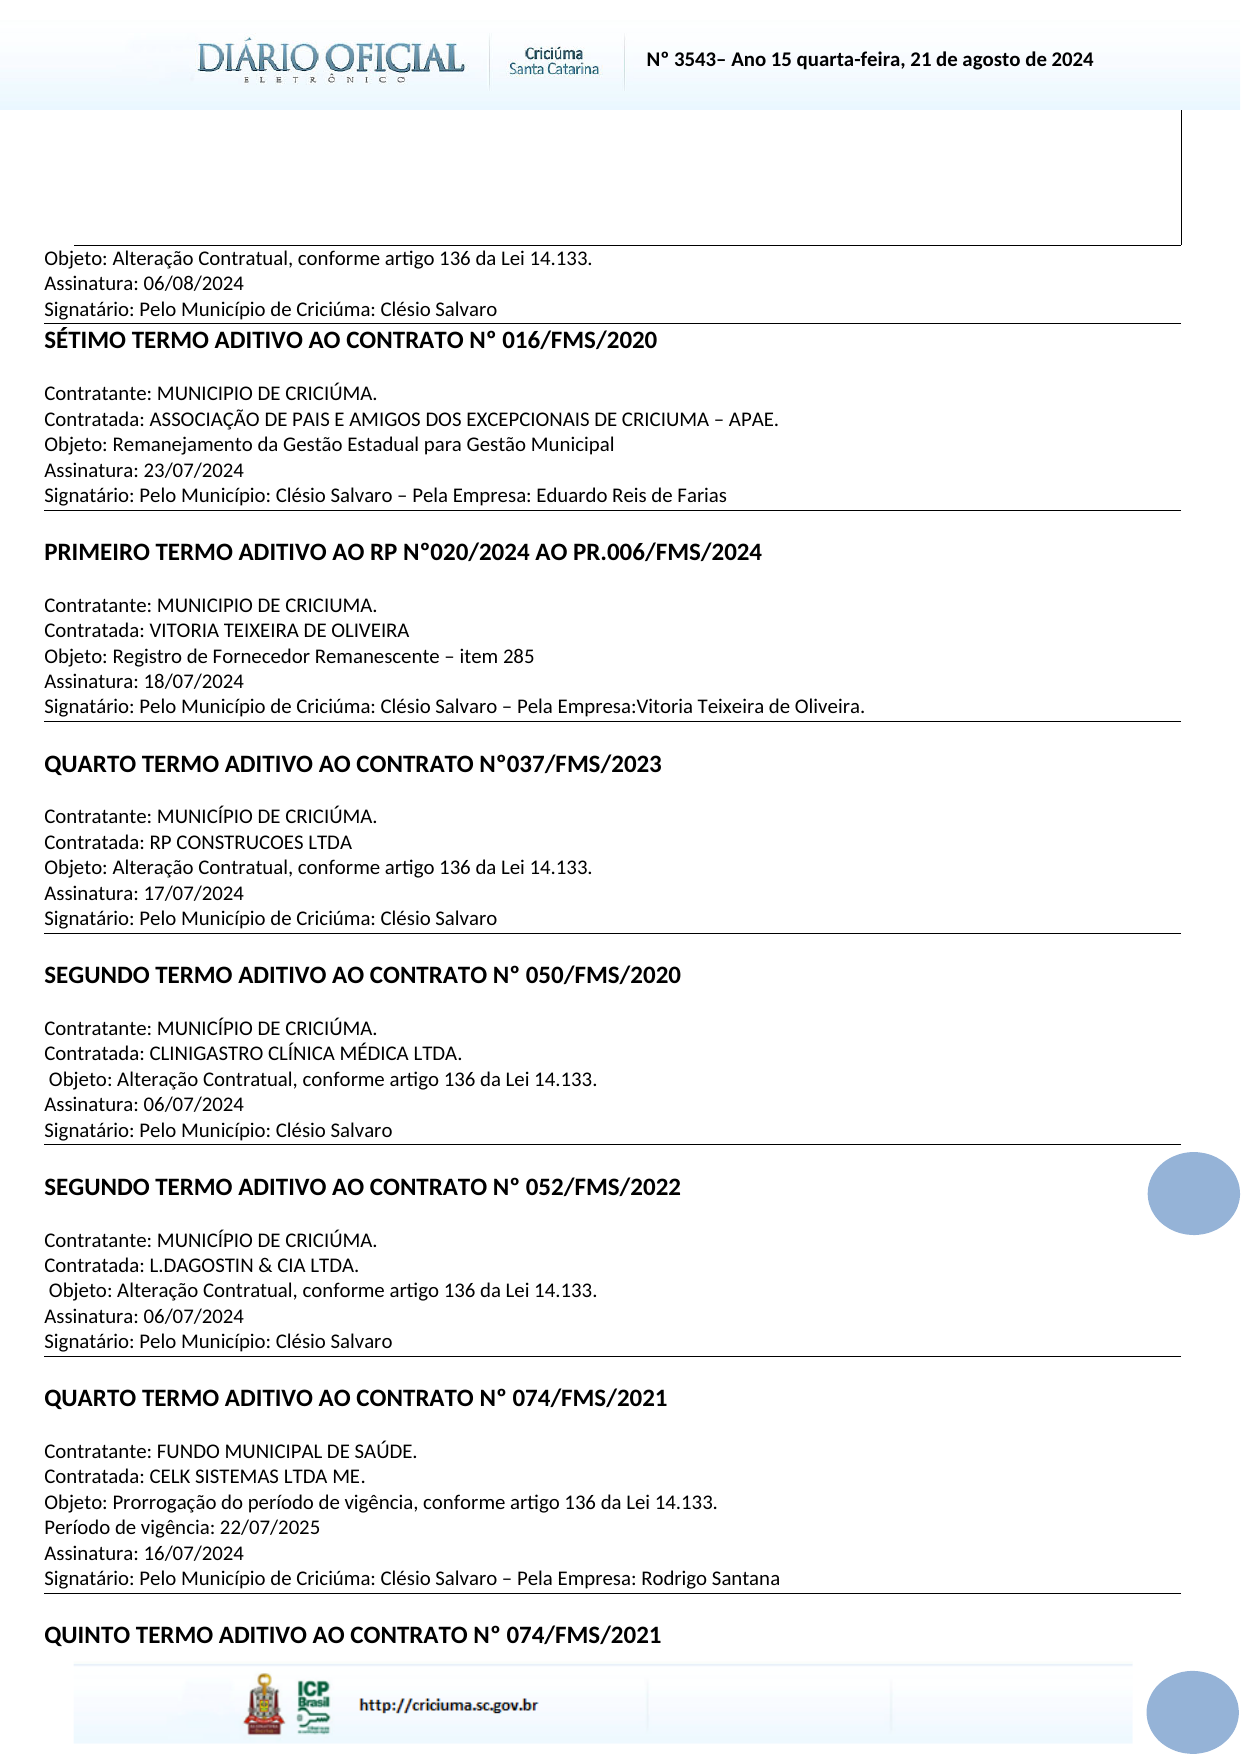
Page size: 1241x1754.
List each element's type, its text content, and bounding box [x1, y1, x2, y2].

text Contratante: MUNICÍPIO DE CRICIÚMA. [44, 1227, 1181, 1252]
text Assinatura: 16/07/2024 [44, 1540, 1181, 1565]
text SEGUNDO TERMO ADITIVO AO CONTRATO Nº 052/FMS/2022 [44, 1171, 1154, 1201]
text Contratada: VITORIA TEIXEIRA DE OLIVEIRA [44, 617, 1181, 643]
text Objeto: Remanejamento da Gestão Estadual para Gestão Municipal [44, 431, 1181, 457]
text Contratada: ASSOCIAÇÃO DE PAIS E AMIGOS DOS EXCEPCIONAIS DE CRICIUMA – APAE. [44, 406, 1181, 431]
text Contratante: MUNICIPIO DE CRICIÚMA. [44, 381, 1181, 406]
text PRIMEIRO TERMO ADITIVO AO RP Nº020/2024 AO PR.006/FMS/2024 [44, 536, 1181, 567]
text SÉTIMO TERMO ADITIVO AO CONTRATO Nº 016/FMS/2020 [44, 324, 1181, 355]
text SEGUNDO TERMO ADITIVO AO CONTRATO Nº 050/FMS/2020 [44, 959, 1181, 990]
text Objeto: Alteração Contratual, conforme artigo 136 da Lei 14.133. [44, 1278, 1181, 1303]
text Signatário: Pelo Município: Clésio Salvaro – Pela Empresa: Eduardo Reis de Farias [44, 482, 1181, 510]
text QUARTO TERMO ADITIVO AO CONTRATO Nº037/FMS/2023 [44, 748, 1181, 778]
text Período de vigência: 22/07/2025 [44, 1514, 1181, 1540]
text Objeto: Alteração Contratual, conforme artigo 136 da Lei 14.133. [44, 854, 1181, 880]
text Signatário: Pelo Município: Clésio Salvaro [44, 1328, 1181, 1356]
text Signatário: Pelo Município de Criciúma: Clésio Salvaro [44, 296, 1181, 323]
text Contratante: MUNICIPIO DE CRICIUMA. [44, 592, 1181, 617]
text Signatário: Pelo Município de Criciúma: Clésio Salvaro – Pela Empresa: Rodrigo Santana [44, 1565, 1181, 1593]
text Contratada: CLINIGASTRO CLÍNICA MÉDICA LTDA. [44, 1041, 1181, 1066]
text Objeto: Alteração Contratual, conforme artigo 136 da Lei 14.133. [44, 1066, 1181, 1091]
text Assinatura: 06/07/2024 [44, 1303, 1181, 1328]
text Objeto: Registro de Fornecedor Remanescente – item 285 [44, 643, 1181, 668]
text Signatário: Pelo Município: Clésio Salvaro [44, 1117, 1181, 1144]
text Contratante: MUNICÍPIO DE CRICIÚMA. [44, 1015, 1181, 1041]
text Contratada: RP CONSTRUCOES LTDA [44, 829, 1181, 854]
text QUARTO TERMO ADITIVO AO CONTRATO Nº 074/FMS/2021 [44, 1382, 1181, 1413]
text Contratada: L.DAGOSTIN & CIA LTDA. [44, 1252, 1181, 1278]
text Contratante: MUNICÍPIO DE CRICIÚMA. [44, 804, 1181, 829]
text Signatário: Pelo Município de Criciúma: Clésio Salvaro [44, 905, 1181, 933]
text Assinatura: 17/07/2024 [44, 880, 1181, 905]
text Assinatura: 18/07/2024 [44, 668, 1181, 694]
text Assinatura: 23/07/2024 [44, 457, 1181, 482]
text Signatário: Pelo Município de Criciúma: Clésio Salvaro – Pela Empresa:Vitoria Teixeira de Oliveira. [44, 694, 1181, 721]
text Assinatura: 06/07/2024 [44, 1091, 1181, 1117]
text Objeto: Alteração Contratual, conforme artigo 136 da Lei 14.133. [44, 245, 1181, 271]
text Contratada: CELK SISTEMAS LTDA ME. [44, 1464, 1181, 1489]
text QUINTO TERMO ADITIVO AO CONTRATO Nº 074/FMS/2021 [44, 1619, 1181, 1650]
text Assinatura: 06/08/2024 [44, 271, 1181, 296]
text Objeto: Prorrogação do período de vigência, conforme artigo 136 da Lei 14.133. [44, 1489, 1181, 1514]
text Contratante: FUNDO MUNICIPAL DE SAÚDE. [44, 1438, 1181, 1464]
